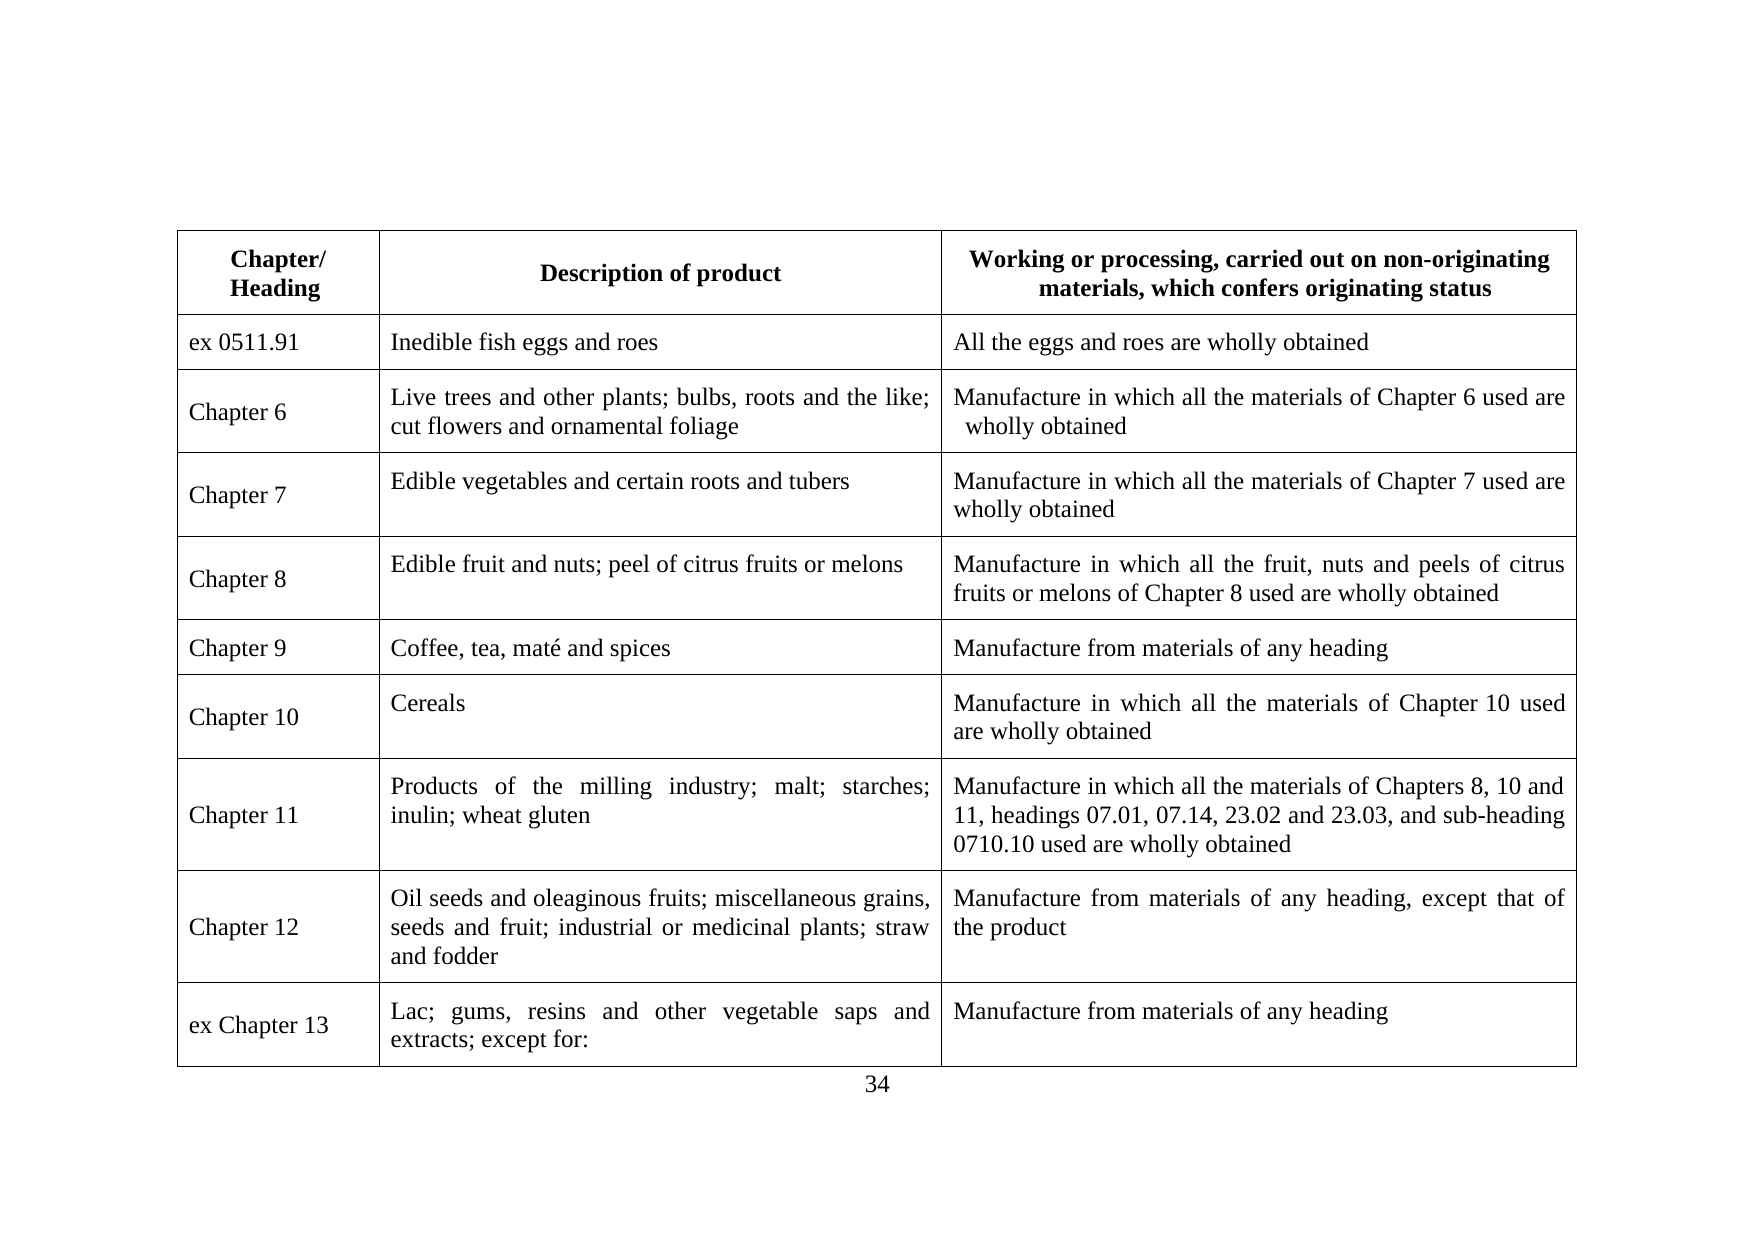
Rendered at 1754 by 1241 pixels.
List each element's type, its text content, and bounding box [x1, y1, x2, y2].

table_cell Chapter 9 [178, 620, 379, 674]
table_cell ex Chapter 13 [178, 983, 379, 1066]
table_cell Coffee, tea, maté and spices [380, 620, 941, 674]
table_cell Chapter 10 [178, 675, 379, 758]
table_cell Products of the milling industry; malt; starches; inulin; wheat gluten [380, 759, 941, 870]
table_cell Edible fruit and nuts; peel of citrus fruits or melons [380, 537, 941, 619]
table_cell Manufacture in which all the materials of Chapter 7 used are wholly obtained [942, 453, 1576, 536]
table_cell Manufacture in which all the fruit, nuts and peels of citrus fruits or melons of Chapter 8 used are wholly obtained [942, 537, 1576, 619]
table_cell Oil seeds and oleaginous fruits; miscellaneous grains, seeds and fruit; industrial or medicinal plants; straw and fodder [380, 871, 941, 982]
table_cell Manufacture from materials of any heading [942, 620, 1576, 674]
table_cell Manufacture in which all the materials of Chapter 6 used are wholly obtained [942, 370, 1576, 452]
table_cell Chapter 11 [178, 759, 379, 870]
table_cell Cereals [380, 675, 941, 758]
table_cell Manufacture from materials of any heading [942, 983, 1576, 1066]
table_cell ex 0511.91 [178, 315, 379, 369]
table_cell Chapter 7 [178, 453, 379, 536]
table_cell Lac; gums, resins and other vegetable saps and extracts; except for: [380, 983, 941, 1066]
table_cell Chapter 8 [178, 537, 379, 619]
table_cell Manufacture in which all the materials of Chapter 10 used are wholly obtained [942, 675, 1576, 758]
table_cell Chapter 6 [178, 370, 379, 452]
table_cell All the eggs and roes are wholly obtained [942, 315, 1576, 369]
table_header Description of product [380, 231, 941, 314]
table_header Working or processing, carried out on non-originating materials, which confers originating status [942, 231, 1576, 314]
table_cell Chapter 12 [178, 871, 379, 982]
table_cell Edible vegetables and certain roots and tubers [380, 453, 941, 536]
table_cell Inedible fish eggs and roes [380, 315, 941, 369]
table_header Chapter/ Heading [178, 231, 379, 314]
table_cell Live trees and other plants; bulbs, roots and the like; cut flowers and ornamental foliage [380, 370, 941, 452]
table_cell Manufacture in which all the materials of Chapters 8, 10 and 11, headings 07.01, 07.14, 23.02 and 23.03, and sub-heading 0710.10 used are wholly obtained [942, 759, 1576, 870]
table_cell Manufacture from materials of any heading, except that of the product [942, 871, 1576, 982]
